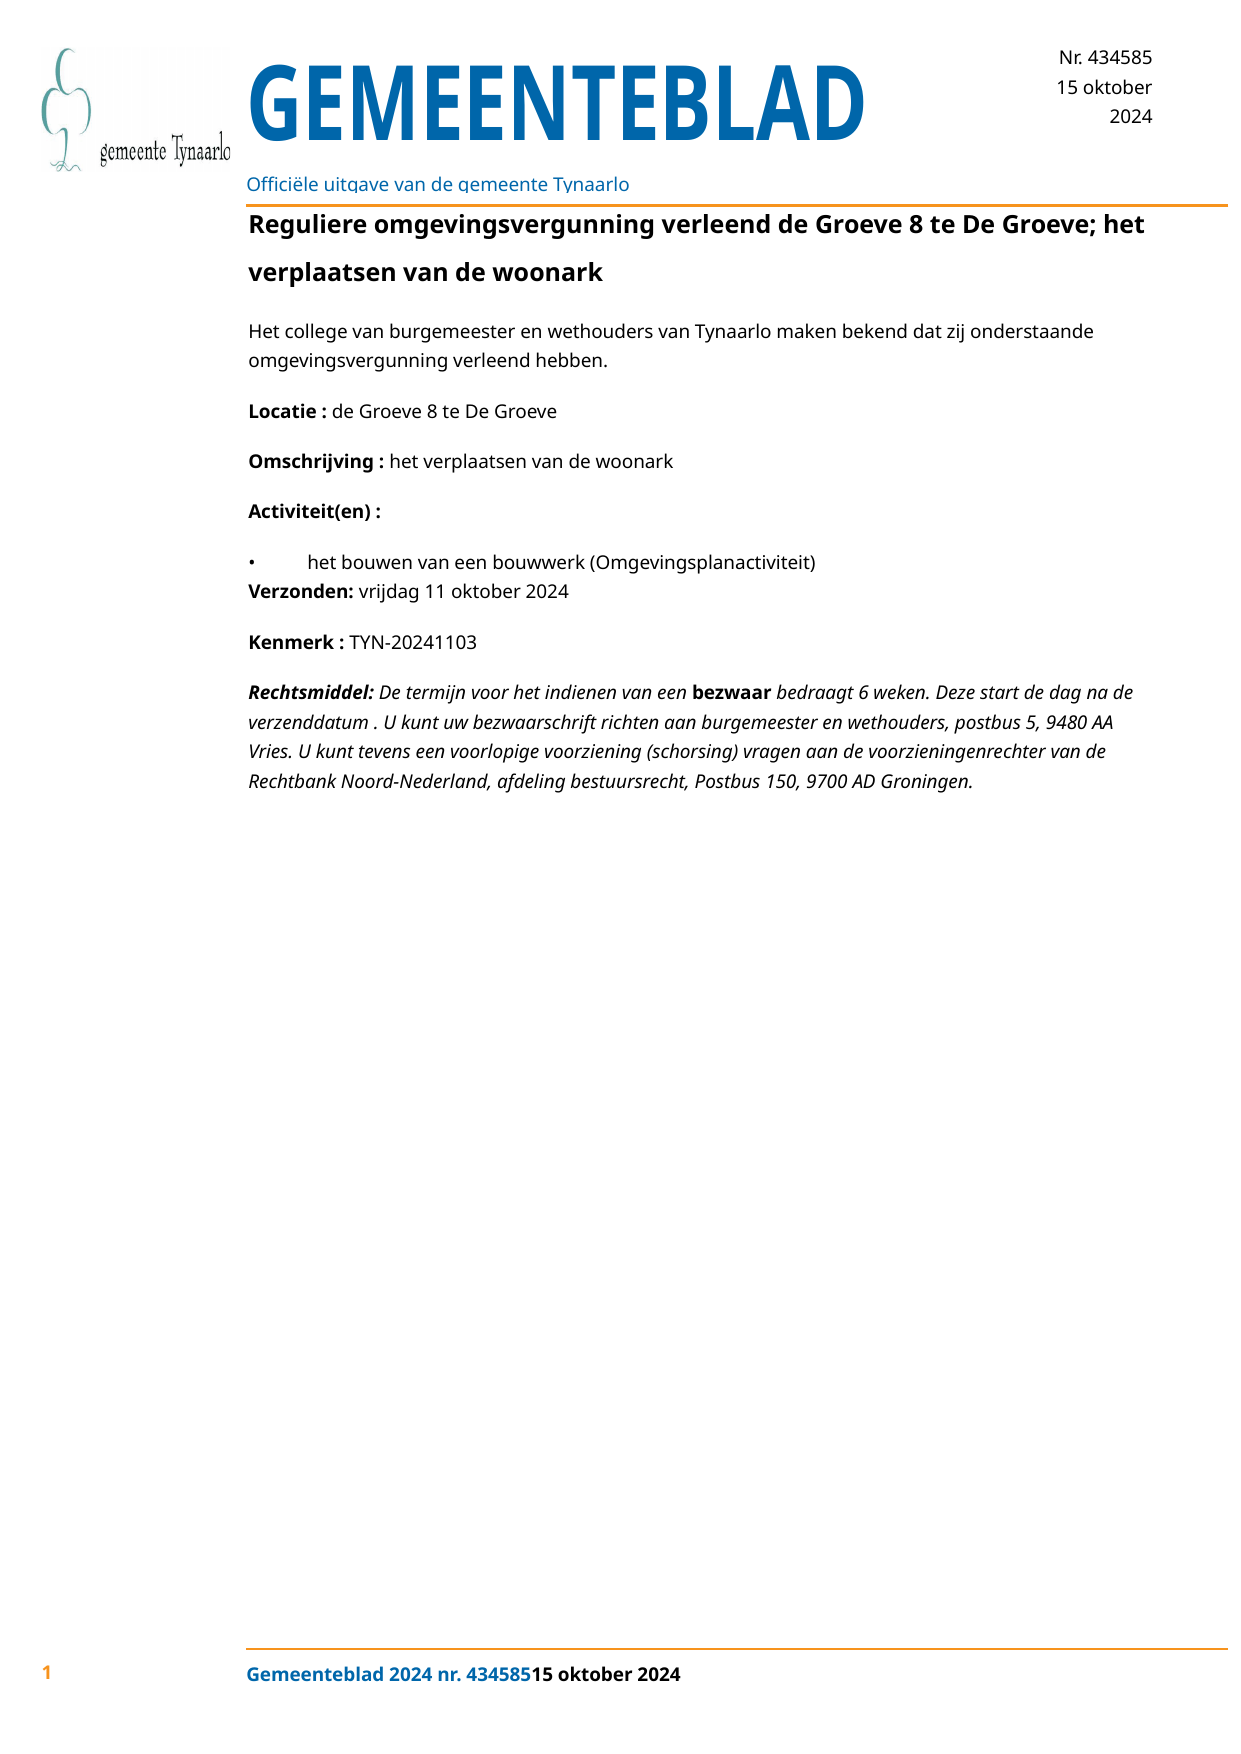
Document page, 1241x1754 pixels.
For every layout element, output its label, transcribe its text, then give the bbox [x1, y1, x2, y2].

text Kenmerk : TYN-20241103 [248, 629, 1152, 655]
text Verzonden: vrijdag 11 oktober 2024 [248, 579, 1152, 604]
text Locatie : de Groeve 8 te De Groeve [248, 398, 1152, 424]
list het bouwen van een bouwwerk (Omgevingsplanactiviteit) [248, 549, 1152, 575]
text Omschrijving : het verplaatsen van de woonark [248, 448, 1152, 474]
text Reguliere omgevingsvergunning verleend de Groeve 8 te De Groeve; het verplaatsen van de woonark [248, 207, 1152, 288]
text Het college van burgemeester en wethouders van Tynaarlo maken bekend dat zij onderstaande omgevingsvergunning verleend hebben. [248, 318, 1152, 373]
text Activiteit(en) : [248, 499, 1152, 524]
text Rechtsmiddel: De termijn voor het indienen van een bezwaar bedraagt 6 weken. Deze start de dag na de verzenddatum . U kunt uw bezwaarschrift richten aan burgemeester en wethouders, postbus 5, 9480 AA Vries. U kunt tevens een voorlopige voorziening (schorsing) vragen aan de voorzieningenrechter van de Rechtbank Noord-Nederland, afdeling bestuursrecht, Postbus 150, 9700 AD Groningen. [248, 679, 1152, 794]
picture [41, 47, 231, 172]
